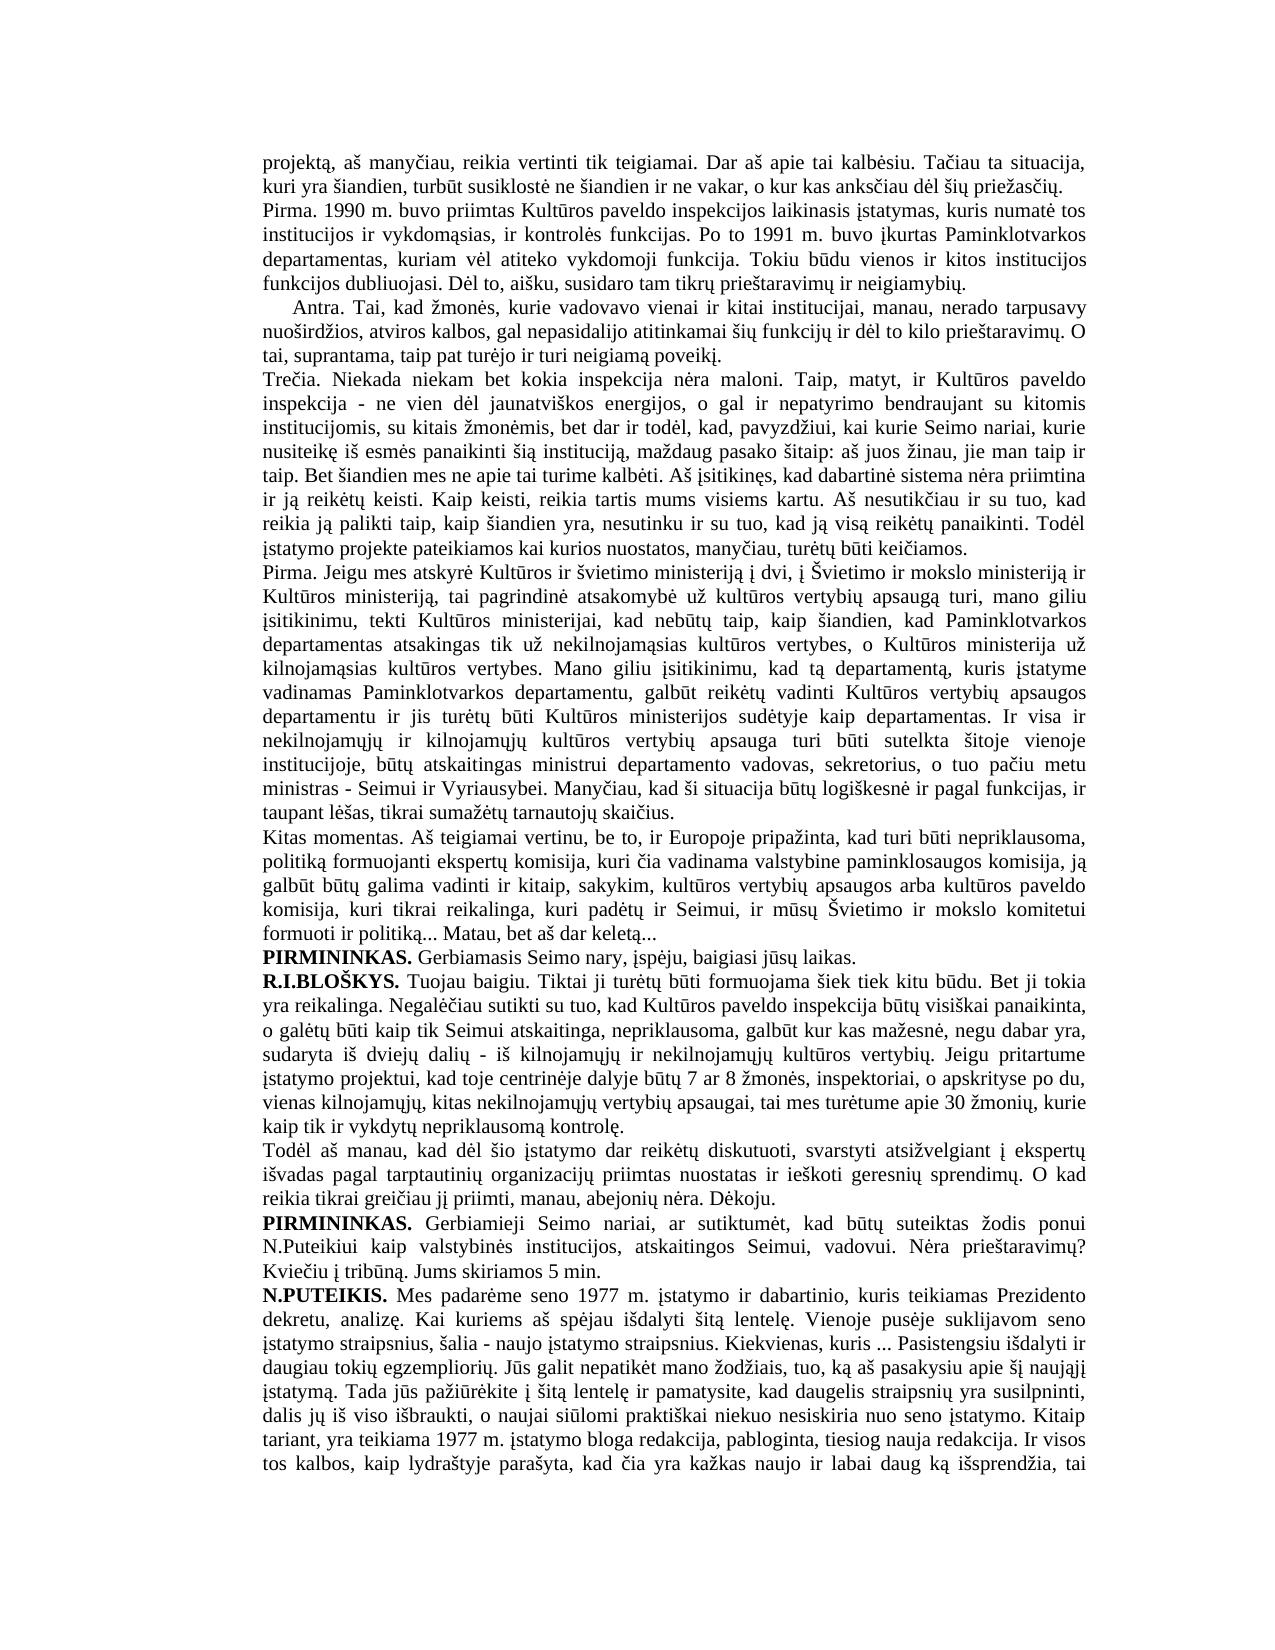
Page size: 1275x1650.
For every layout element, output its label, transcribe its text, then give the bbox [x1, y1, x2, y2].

text R.I.BLOŠKYS. Tuojau baigiu. Tiktai ji turėtų būti formuojama šiek tiek kitu būdu. Bet ji tokia yra reikalinga. Negalėčiau sutikti su tuo, kad Kultūros paveldo inspekcija būtų visiškai panaikinta, o galėtų būti kaip tik Seimui atskaitinga, nepriklausoma, galbūt kur kas mažesnė, negu dabar yra, sudaryta iš dviejų dalių - iš kilnojamųjų ir nekilnojamųjų kultūros vertybių. Jeigu pritartume įstatymo projektui, kad toje centrinėje dalyje būtų 7 ar 8 žmonės, inspektoriai, o apskrityse po du, vienas kilnojamųjų, kitas nekilnojamųjų vertybių apsaugai, tai mes turėtume apie 30 žmonių, kurie kaip tik ir vykdytų nepriklausomą kontrolę. [262, 969, 1087, 1138]
text projektą, aš manyčiau, reikia vertinti tik teigiamai. Dar aš apie tai kalbėsiu. Tačiau ta situacija, kuri yra šiandien, turbūt susiklostė ne šiandien ir ne vakar, o kur kas anksčiau dėl šių priežasčių. [262, 150, 1087, 198]
text PIRMININKAS. Gerbiamasis Seimo nary, įspėju, baigiasi jūsų laikas. [262, 945, 1087, 969]
text Kitas momentas. Aš teigiamai vertinu, be to, ir Europoje pripažinta, kad turi būti nepriklausoma, politiką formuojanti ekspertų komisija, kuri čia vadinama valstybine paminklosaugos komisija, ją galbūt būtų galima vadinti ir kitaip, sakykim, kultūros vertybių apsaugos arba kultūros paveldo komisija, kuri tikrai reikalinga, kuri padėtų ir Seimui, ir mūsų Švietimo ir mokslo komitetui formuoti ir politiką... Matau, bet aš dar keletą... [262, 824, 1087, 945]
text Pirma. Jeigu mes atskyrė Kultūros ir švietimo ministeriją į dvi, į Švietimo ir mokslo ministeriją ir Kultūros ministeriją, tai pagrindinė atsakomybė už kultūros vertybių apsaugą turi, mano giliu įsitikinimu, tekti Kultūros ministerijai, kad nebūtų taip, kaip šiandien, kad Paminklotvarkos departamentas atsakingas tik už nekilnojamąsias kultūros vertybes, o Kultūros ministerija už kilnojamąsias kultūros vertybes. Mano giliu įsitikinimu, kad tą departamentą, kuris įstatyme vadinamas Paminklotvarkos departamentu, galbūt reikėtų vadinti Kultūros vertybių apsaugos departamentu ir jis turėtų būti Kultūros ministerijos sudėtyje kaip departamentas. Ir visa ir nekilnojamųjų ir kilnojamųjų kultūros vertybių apsauga turi būti sutelkta šitoje vienoje institucijoje, būtų atskaitingas ministrui departamento vadovas, sekretorius, o tuo pačiu metu ministras - Seimui ir Vyriausybei. Manyčiau, kad ši situacija būtų logiškesnė ir pagal funkcijas, ir taupant lėšas, tikrai sumažėtų tarnautojų skaičius. [262, 560, 1087, 824]
text N.PUTEIKIS. Mes padarėme seno 1977 m. įstatymo ir dabartinio, kuris teikiamas Prezidento dekretu, analizę. Kai kuriems aš spėjau išdalyti šitą lentelę. Vienoje pusėje suklijavom seno įstatymo straipsnius, šalia - naujo įstatymo straipsnius. Kiekvienas, kuris ... Pasistengsiu išdalyti ir daugiau tokių egzempliorių. Jūs galit nepatikėt mano žodžiais, tuo, ką aš pasakysiu apie šį naująjį įstatymą. Tada jūs pažiūrėkite į šitą lentelę ir pamatysite, kad daugelis straipsnių yra susilpninti, dalis jų iš viso išbraukti, o naujai siūlomi praktiškai niekuo nesiskiria nuo seno įstatymo. Kitaip tariant, yra teikiama 1977 m. įstatymo bloga redakcija, pabloginta, tiesiog nauja redakcija. Ir visos tos kalbos, kaip lydraštyje parašyta, kad čia yra kažkas naujo ir labai daug ką išsprendžia, tai [262, 1283, 1087, 1475]
text Todėl aš manau, kad dėl šio įstatymo dar reikėtų diskutuoti, svarstyti atsižvelgiant į ekspertų išvadas pagal tarptautinių organizacijų priimtas nuostatas ir ieškoti geresnių sprendimų. O kad reikia tikrai greičiau jį priimti, manau, abejonių nėra. Dėkoju. [262, 1138, 1087, 1210]
text Antra. Tai, kad žmonės, kurie vadovavo vienai ir kitai institucijai, manau, nerado tarpusavy nuoširdžios, atviros kalbos, gal nepasidalijo atitinkamai šių funkcijų ir dėl to kilo prieštaravimų. O tai, suprantama, taip pat turėjo ir turi neigiamą poveikį. [262, 295, 1087, 367]
text Trečia. Niekada niekam bet kokia inspekcija nėra maloni. Taip, matyt, ir Kultūros paveldo inspekcija - ne vien dėl jaunatviškos energijos, o gal ir nepatyrimo bendraujant su kitomis institucijomis, su kitais žmonėmis, bet dar ir todėl, kad, pavyzdžiui, kai kurie Seimo nariai, kurie nusiteikę iš esmės panaikinti šią instituciją, maždaug pasako šitaip: aš juos žinau, jie man taip ir taip. Bet šiandien mes ne apie tai turime kalbėti. Aš įsitikinęs, kad dabartinė sistema nėra priimtina ir ją reikėtų keisti. Kaip keisti, reikia tartis mums visiems kartu. Aš nesutikčiau ir su tuo, kad reikia ją palikti taip, kaip šiandien yra, nesutinku ir su tuo, kad ją visą reikėtų panaikinti. Todėl įstatymo projekte pateikiamos kai kurios nuostatos, manyčiau, turėtų būti keičiamos. [262, 367, 1087, 559]
text PIRMININKAS. Gerbiamieji Seimo nariai, ar sutiktumėt, kad būtų suteiktas žodis ponui N.Puteikiui kaip valstybinės institucijos, atskaitingos Seimui, vadovui. Nėra prieštaravimų? Kviečiu į tribūną. Jums skiriamos 5 min. [262, 1210, 1087, 1283]
text Pirma. 1990 m. buvo priimtas Kultūros paveldo inspekcijos laikinasis įstatymas, kuris numatė tos institucijos ir vykdomąsias, ir kontrolės funkcijas. Po to 1991 m. buvo įkurtas Paminklotvarkos departamentas, kuriam vėl atiteko vykdomoji funkcija. Tokiu būdu vienos ir kitos institucijos funkcijos dubliuojasi. Dėl to, aišku, susidaro tam tikrų prieštaravimų ir neigiamybių. [262, 198, 1087, 294]
